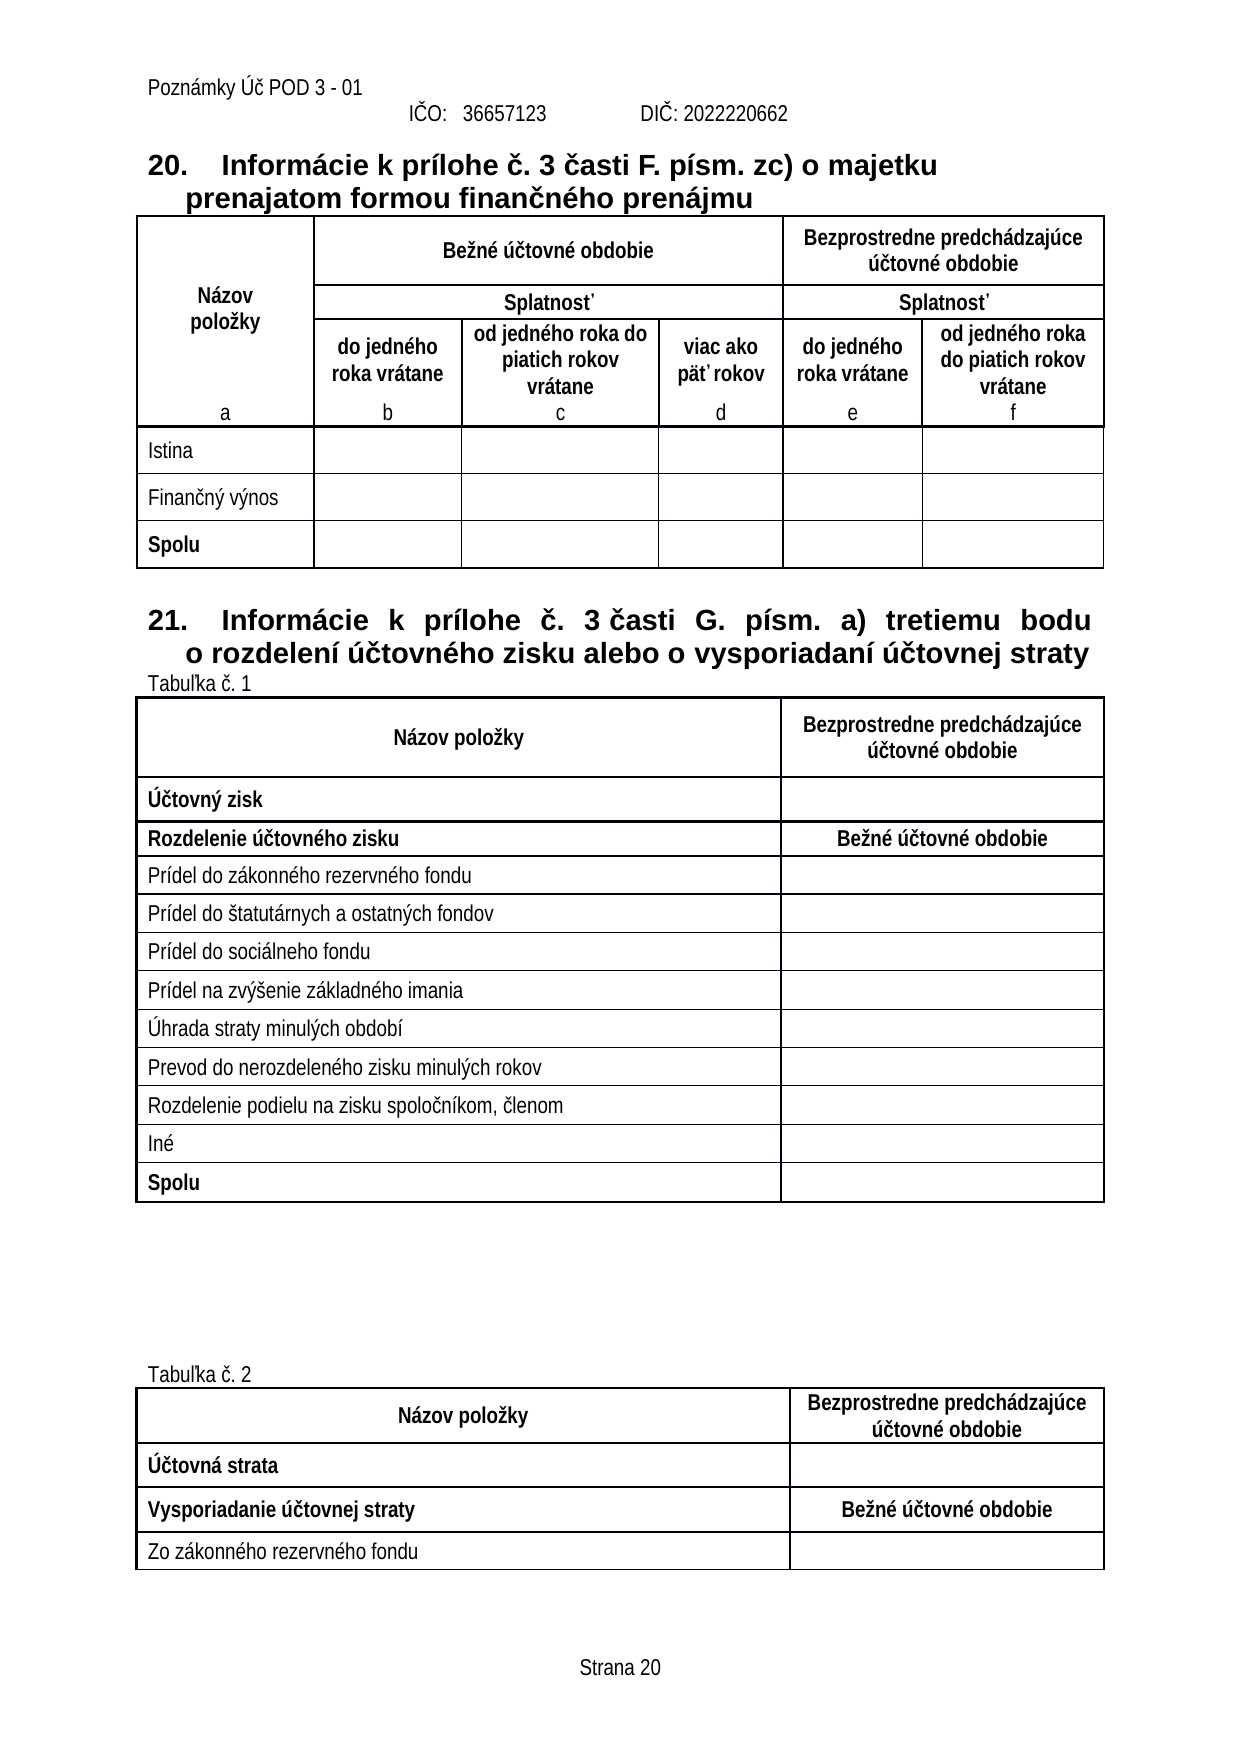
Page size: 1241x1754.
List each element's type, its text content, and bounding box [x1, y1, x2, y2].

table_cell d [660, 399, 782, 425]
table_cell Prídel do zákonného rezervného fondu [138, 857, 780, 893]
table_cell Iné [138, 1125, 780, 1162]
table_cell f [923, 399, 1103, 425]
table_cell Prídel na zvýšenie základného imania [138, 971, 780, 1008]
table_cell Rozdelenie podielu na zisku spoločníkom, členom [138, 1086, 780, 1124]
table_cell Prídel do štatutárnych a ostatných fondov [138, 895, 780, 932]
table_cell [782, 1125, 1103, 1162]
text Tabuľka č. 2 [148, 1361, 1092, 1387]
table_cell [659, 474, 782, 520]
table_cell Účtovný zisk [138, 778, 780, 820]
table_cell Bežné účtovné obdobie [791, 1488, 1103, 1531]
table_cell [782, 778, 1103, 820]
table_cell Zo zákonného rezervného fondu [138, 1533, 789, 1569]
table_cell Finančný výnos [138, 474, 313, 520]
table_cell [782, 857, 1103, 893]
table_cell [782, 1163, 1103, 1201]
table_cell a [138, 399, 313, 425]
table_cell Splatnosť [315, 286, 782, 318]
table_cell Účtovná strata [138, 1444, 789, 1486]
table_cell [782, 1048, 1103, 1085]
table_cell [782, 933, 1103, 970]
table_cell [923, 428, 1103, 473]
table_cell do jedného roka vrátane [315, 320, 461, 399]
table_cell Splatnosť [784, 286, 1103, 318]
table_cell Spolu [138, 521, 313, 567]
table_cell [784, 521, 922, 567]
table_cell [462, 428, 658, 473]
table_cell b [315, 399, 461, 425]
table_cell [315, 521, 461, 567]
table_cell [659, 428, 782, 473]
table_cell [315, 428, 461, 473]
table_cell viac ako päť rokov [660, 320, 782, 399]
table_cell [784, 428, 922, 473]
table_cell [791, 1444, 1103, 1486]
table_cell Úhrada straty minulých období [138, 1010, 780, 1047]
table_cell [923, 474, 1103, 520]
table_cell [782, 1010, 1103, 1047]
table_cell Prevod do nerozdeleného zisku minulých rokov [138, 1048, 780, 1085]
table_cell Bežné účtovné obdobie [782, 823, 1103, 855]
table_cell Rozdelenie účtovného zisku [138, 823, 780, 855]
table_cell [782, 895, 1103, 932]
table_cell Vysporiadanie účtovnej straty [138, 1488, 789, 1531]
table_cell [462, 474, 658, 520]
table_header Názov položky [138, 217, 313, 399]
table_cell [782, 971, 1103, 1008]
table_cell [462, 521, 658, 567]
table_cell [315, 474, 461, 520]
table_cell [782, 1086, 1103, 1124]
table_cell od jedného roka do piatich rokov vrátane [923, 320, 1103, 399]
table_cell Prídel do sociálneho fondu [138, 933, 780, 970]
table_cell [923, 521, 1103, 567]
table_cell [784, 474, 922, 520]
table_header Názov položky [138, 1389, 789, 1442]
table_cell Istina [138, 428, 313, 473]
table_cell c [463, 399, 658, 425]
table_cell [659, 521, 782, 567]
table_cell e [784, 399, 921, 425]
table_cell [791, 1533, 1103, 1569]
text Tabuľka č. 1 [148, 670, 1092, 696]
table_cell Spolu [138, 1163, 780, 1201]
title Informácie k prílohe č. 3 časti G. písm. a) tretiemu bodu o rozdelení účtovného zisku alebo o vysporiadaní účtovnej straty [148, 603, 1092, 670]
table_cell do jedného roka vrátane [784, 320, 921, 399]
title Informácie k prílohe č. 3 časti F. písm. zc) o majetku prenajatom formou finančného prenájmu [148, 148, 1092, 215]
table_header Bezprostredne predchádzajúce účtovné obdobie [784, 217, 1103, 283]
table_header Bezprostredne predchádzajúce účtovné obdobie [782, 699, 1103, 776]
table_header Názov položky [138, 699, 780, 776]
table_cell od jedného roka do piatich rokov vrátane [463, 320, 658, 399]
table_header Bezprostredne predchádzajúce účtovné obdobie [791, 1389, 1103, 1442]
table_header Bežné účtovné obdobie [315, 217, 782, 283]
